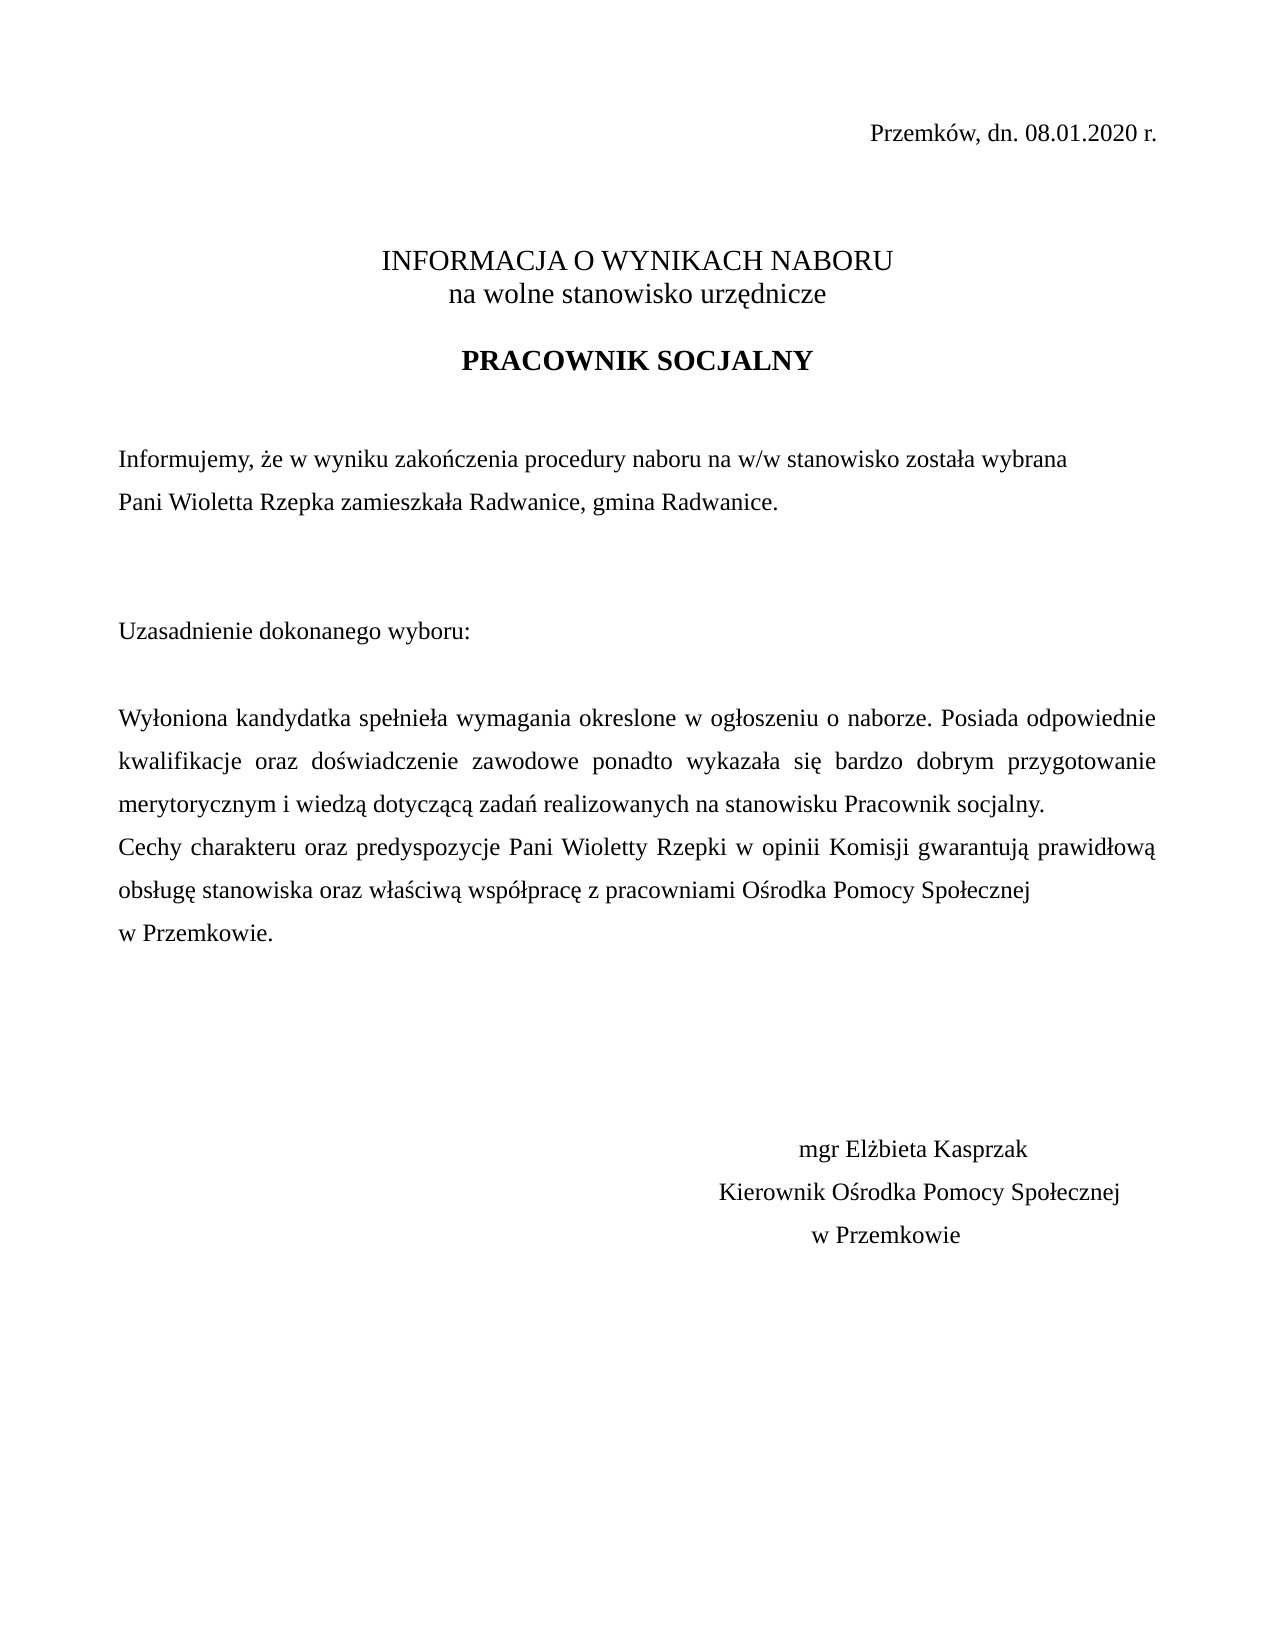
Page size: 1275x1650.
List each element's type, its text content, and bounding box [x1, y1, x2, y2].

text INFORMACJA O WYNIKACH NABORU [118, 243, 1157, 276]
text mgr Elżbieta Kasprzak [645, 1134, 1157, 1163]
text Informujemy, że w wyniku zakończenia procedury naboru na w/w stanowisko została wybrana [118, 444, 1157, 473]
text Kierownik Ośrodka Pomocy Społecznej [645, 1177, 1157, 1206]
text Pani Wioletta Rzepka zamieszkała Radwanice, gmina Radwanice. [118, 487, 1157, 516]
text Wyłoniona kandydatka spełnieła wymagania okreslone w ogłoszeniu o naborze. Posiada odpowiednie kwalifikacje oraz doświadczenie zawodowe ponadto wykazała się bardzo dobrym przygotowanie merytorycznym i wiedzą dotyczącą zadań realizowanych na stanowisku Pracownik socjalny. [118, 703, 1157, 818]
text na wolne stanowisko urzędnicze [118, 276, 1157, 310]
text Przemków, dn. 08.01.2020 r. [118, 118, 1157, 147]
text Uzasadnienie dokonanego wyboru: [118, 616, 1157, 645]
text w Przemkowie. [118, 918, 1157, 947]
text PRACOWNIK SOCJALNY [118, 343, 1157, 377]
text w Przemkowie [645, 1220, 1157, 1249]
text Cechy charakteru oraz predyspozycje Pani Wioletty Rzepki w opinii Komisji gwarantują prawidłową obsługę stanowiska oraz właściwą współpracę z pracowniami Ośrodka Pomocy Społecznej [118, 832, 1157, 904]
